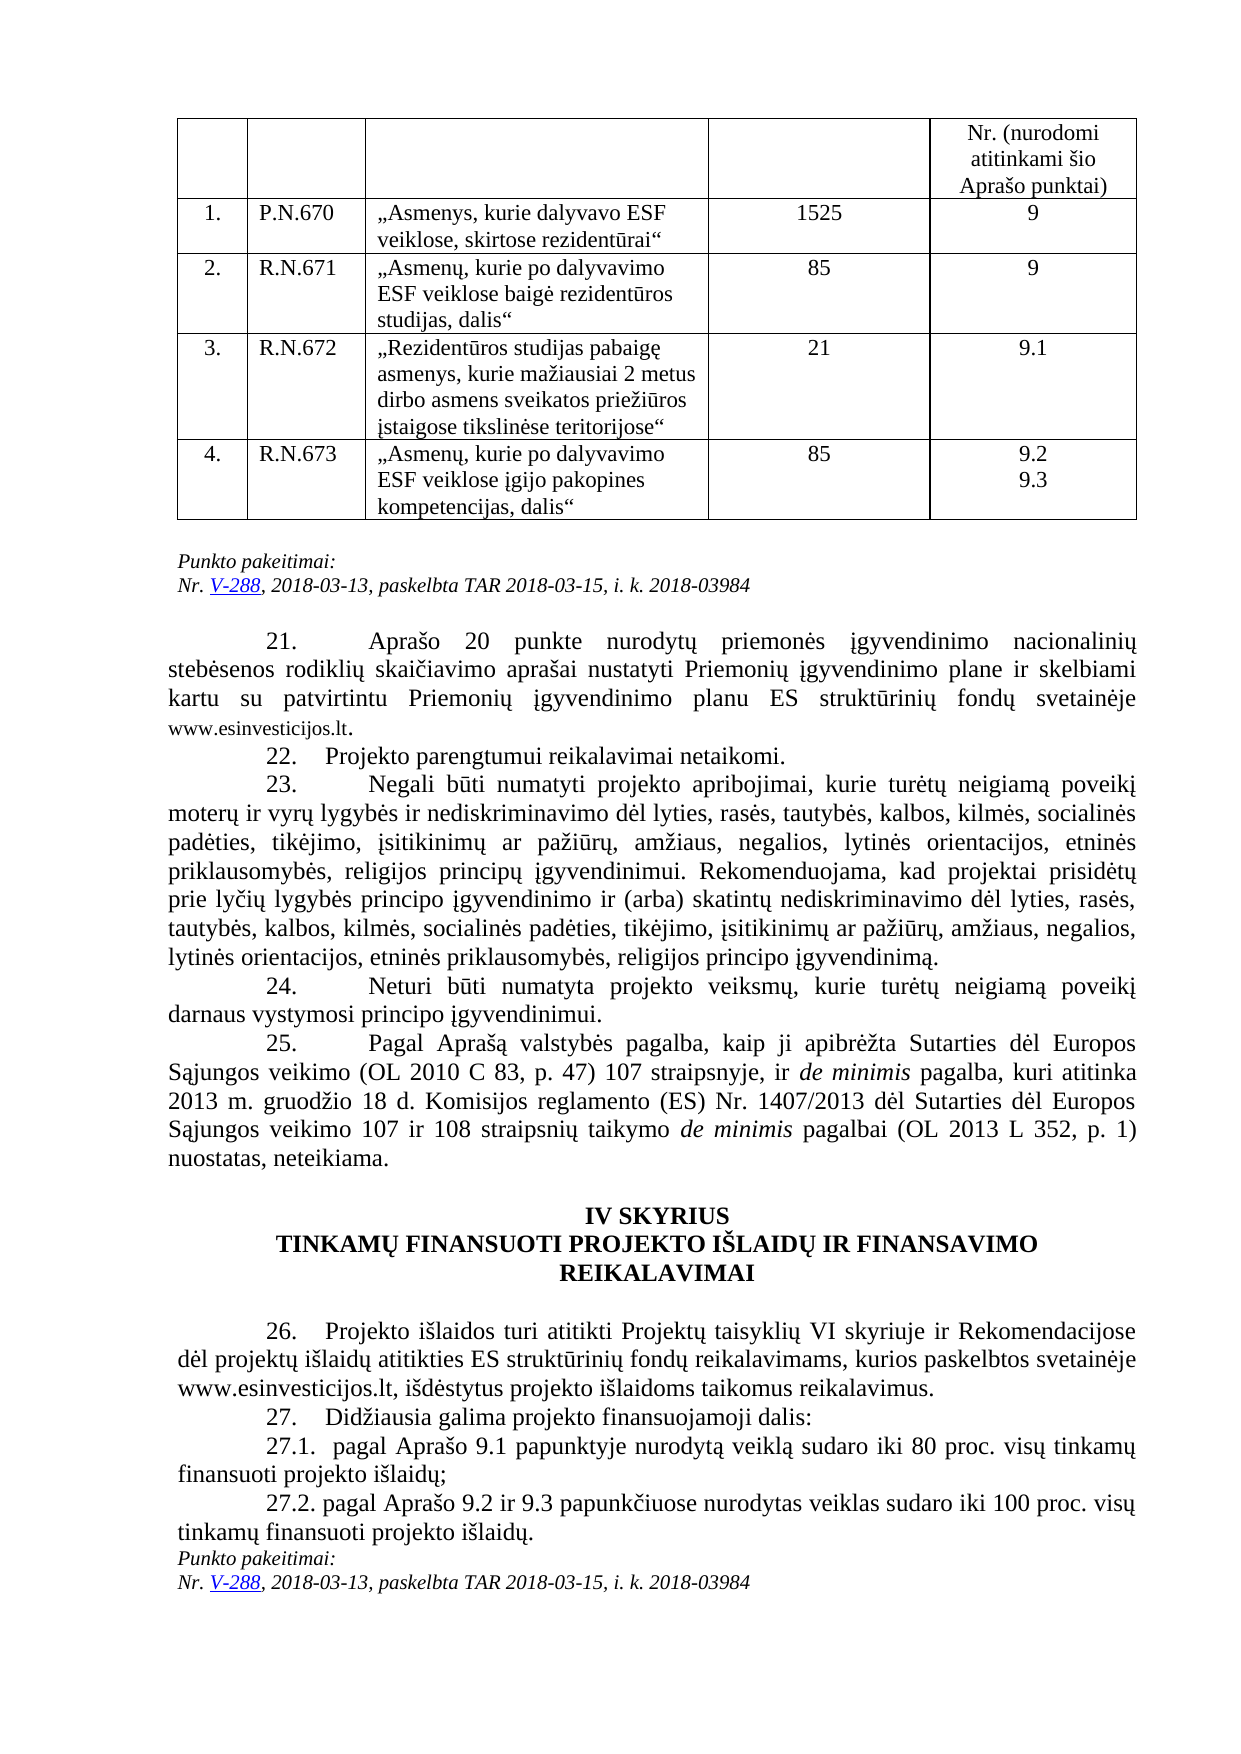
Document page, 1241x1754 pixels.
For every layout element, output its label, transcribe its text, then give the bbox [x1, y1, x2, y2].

table_cell 85 [709, 440, 929, 519]
table_cell R.N.673 [248, 440, 365, 519]
text 24. Neturi būti numatyta projekto veiksmų, kurie turėtų neigiamą poveikį darnaus vystymosi principo įgyvendinimui. [168, 971, 1137, 1028]
text Nr. V-288, 2018-03-13, paskelbta TAR 2018-03-15, i. k. 2018-03984 [177, 573, 1137, 597]
table_cell 9.2 9.3 [931, 440, 1136, 519]
table_cell „Asmenų, kurie po dalyvavimo ESF veiklose baigė rezidentūros studijas, dalis“ [366, 254, 708, 333]
table_cell P.N.670 [248, 199, 365, 252]
text IV SKYRIUS [177, 1201, 1137, 1229]
table_cell „Asmenų, kurie po dalyvavimo ESF veiklose įgijo pakopines kompetencijas, dalis“ [366, 440, 708, 519]
table_cell 9.1 [931, 334, 1136, 439]
table_cell 2. [178, 254, 247, 333]
table_header [366, 119, 708, 198]
text 27.1. pagal Aprašo 9.1 papunktyje nurodytą veiklą sudaro iki 80 proc. visų tinkamų finansuoti projekto išlaidų; [177, 1431, 1137, 1488]
table_cell 3. [178, 334, 247, 439]
table_cell „Asmenys, kurie dalyvavo ESF veiklose, skirtose rezidentūrai“ [366, 199, 708, 252]
table_cell R.N.671 [248, 254, 365, 333]
table_cell R.N.672 [248, 334, 365, 439]
text 21. Aprašo 20 punkte nurodytų priemonės įgyvendinimo nacionalinių stebėsenos rodiklių skaičiavimo aprašai nustatyti Priemonių įgyvendinimo plane ir skelbiami kartu su patvirtintu Priemonių įgyvendinimo planu ES struktūrinių fondų svetainėje www.esinvesticijos.lt. [168, 626, 1137, 741]
table_cell 9 [931, 199, 1136, 252]
table_header Nr. (nurodomi atitinkami šio Aprašo punktai) [931, 119, 1136, 198]
table_cell 4. [178, 440, 247, 519]
table_cell 21 [709, 334, 929, 439]
text 25. Pagal Aprašą valstybės pagalba, kaip ji apibrėžta Sutarties dėl Europos Sąjungos veikimo (OL 2010 C 83, p. 47) 107 straipsnyje, ir de minimis pagalba, kuri atitinka 2013 m. gruodžio 18 d. Komisijos reglamento (ES) Nr. 1407/2013 dėl Sutarties dėl Europos Sąjungos veikimo 107 ir 108 straipsnių taikymo de minimis pagalbai (OL 2013 L 352, p. 1) nuostatas, neteikiama. [168, 1028, 1137, 1172]
text 23. Negali būti numatyti projekto apribojimai, kurie turėtų neigiamą poveikį moterų ir vyrų lygybės ir nediskriminavimo dėl lyties, rasės, tautybės, kalbos, kilmės, socialinės padėties, tikėjimo, įsitikinimų ar pažiūrų, amžiaus, negalios, lytinės orientacijos, etninės priklausomybės, religijos principų įgyvendinimui. Rekomenduojama, kad projektai prisidėtų prie lyčių lygybės principo įgyvendinimo ir (arba) skatintų nediskriminavimo dėl lyties, rasės, tautybės, kalbos, kilmės, socialinės padėties, tikėjimo, įsitikinimų ar pažiūrų, amžiaus, negalios, lytinės orientacijos, etninės priklausomybės, religijos principo įgyvendinimą. [168, 769, 1137, 971]
table_cell 1. [178, 199, 247, 252]
text 27.2. pagal Aprašo 9.2 ir 9.3 papunkčiuose nurodytas veiklas sudaro iki 100 proc. visų tinkamų finansuoti projekto išlaidų. [177, 1488, 1137, 1546]
table_header [178, 119, 247, 198]
table_cell 85 [709, 254, 929, 333]
table_cell „Rezidentūros studijas pabaigę asmenys, kurie mažiausiai 2 metus dirbo asmens sveikatos priežiūros įstaigose tikslinėse teritorijose“ [366, 334, 708, 439]
text Punkto pakeitimai: [177, 1546, 1137, 1570]
text Nr. V-288, 2018-03-13, paskelbta TAR 2018-03-15, i. k. 2018-03984 [177, 1570, 1137, 1594]
table_cell 9 [931, 254, 1136, 333]
text Punkto pakeitimai: [177, 549, 1137, 573]
text 27. Didžiausia galima projekto finansuojamoji dalis: [177, 1402, 1137, 1431]
text TINKAMŲ FINANSUOTI PROJEKTO IŠLAIDŲ IR FINANSAVIMO REIKALAVIMAI [177, 1229, 1137, 1287]
table_header [709, 119, 929, 198]
text 26. Projekto išlaidos turi atitikti Projektų taisyklių VI skyriuje ir Rekomendacijose dėl projektų išlaidų atitikties ES struktūrinių fondų reikalavimams, kurios paskelbtos svetainėje www.esinvesticijos.lt, išdėstytus projekto išlaidoms taikomus reikalavimus. [177, 1316, 1137, 1402]
table_header [248, 119, 365, 198]
text 22. Projekto parengtumui reikalavimai netaikomi. [168, 741, 1137, 769]
table_cell 1525 [709, 199, 929, 252]
